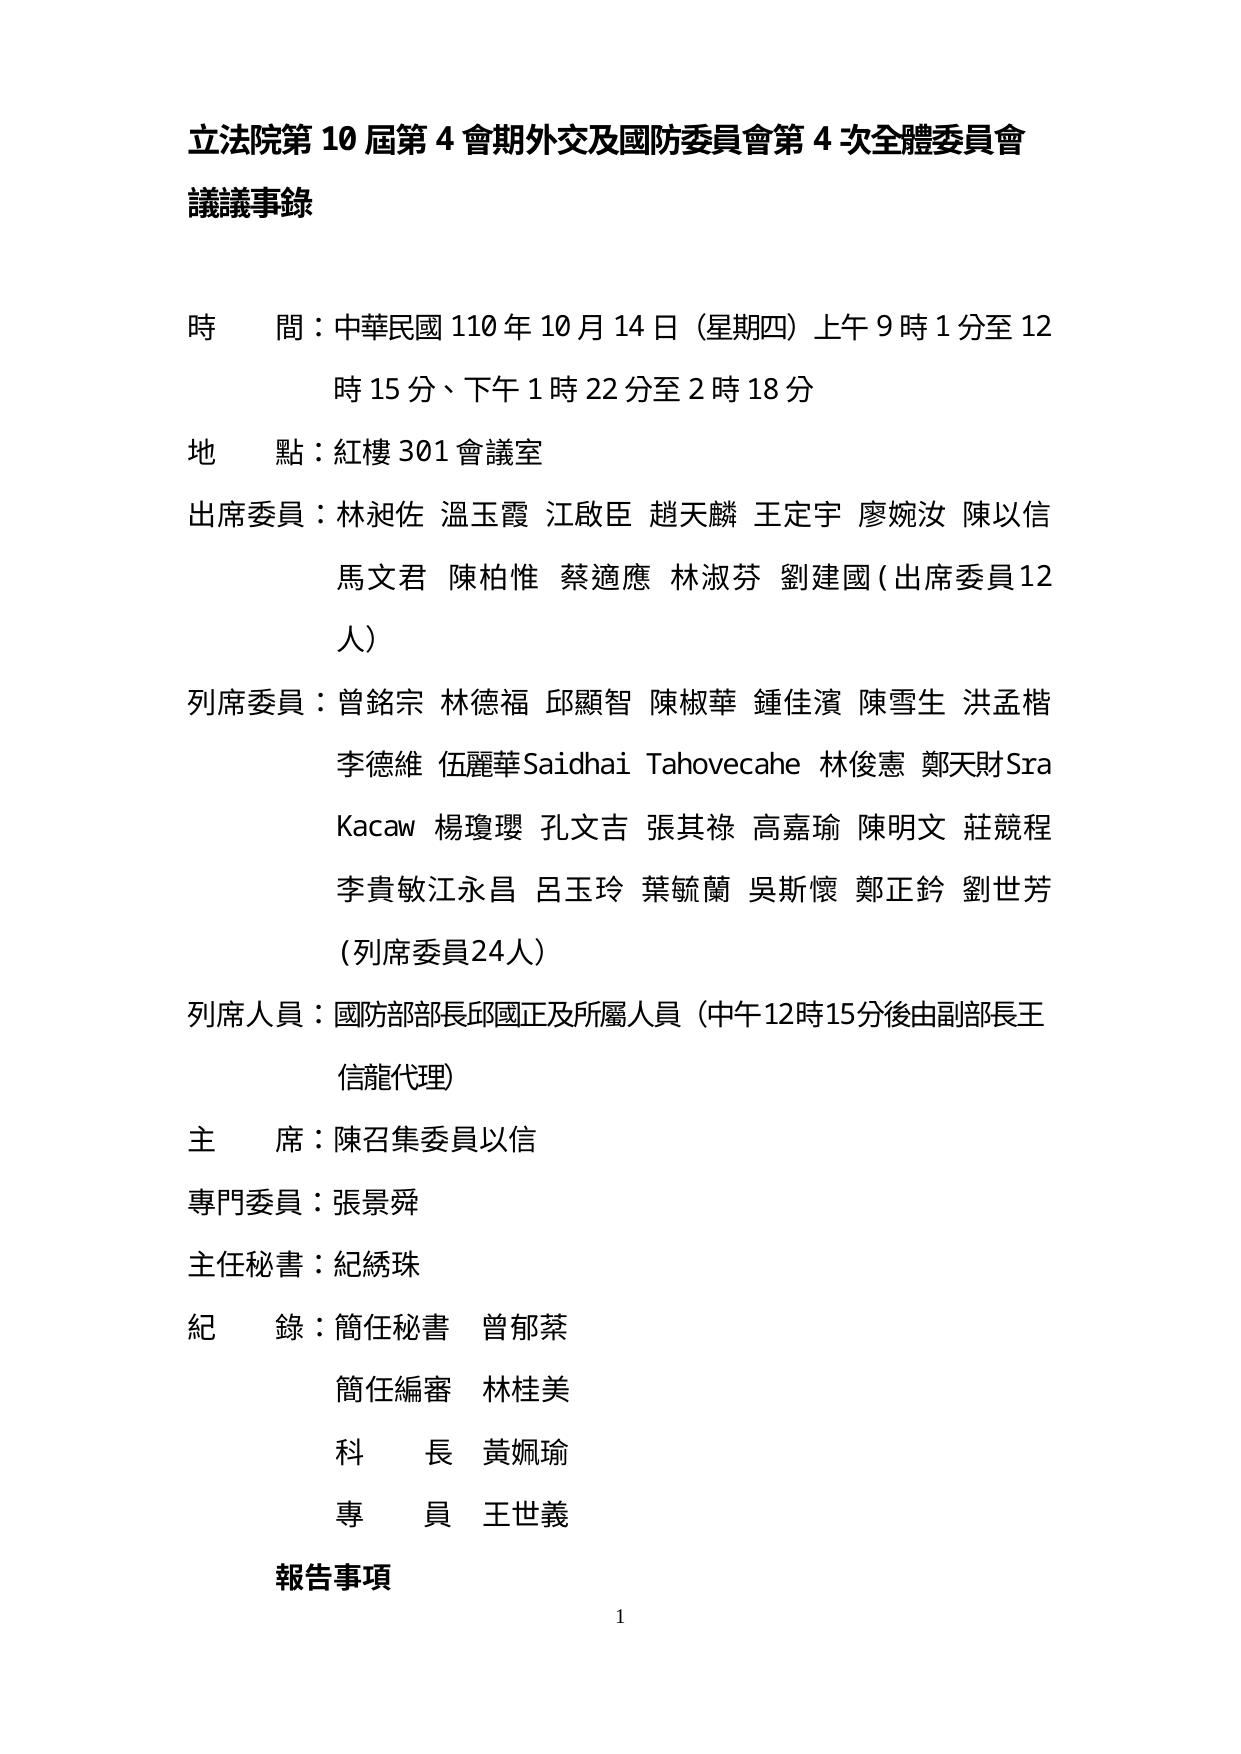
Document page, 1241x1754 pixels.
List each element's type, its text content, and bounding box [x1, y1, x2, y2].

text 專 員 王世義 [187, 1471, 1053, 1534]
text 紀 錄：簡任秘書 曾郁棻 [187, 1284, 1053, 1346]
text 主 席：陳召集委員以信 [187, 1096, 1053, 1159]
text 科 長 黃姵瑜 [187, 1409, 1053, 1471]
text 主任秘書：紀綉珠 [187, 1221, 1053, 1284]
text 列席委員：曾銘宗 林德福 邱顯智 陳椒華 鍾佳濱 陳雪生 洪孟楷 李德維 伍麗華Saidhai Tahovecahe 林俊憲 鄭天財Sra Kacaw 楊瓊瓔 孔文吉 張其祿 高嘉瑜 陳明文 莊競程 李貴敏江永昌 呂玉玲 葉毓蘭 吳斯懷 鄭正鈐 劉世芳(列席委員24人） [187, 659, 1053, 971]
text 地 點：紅樓301會議室 [187, 409, 1053, 471]
text 出席委員：林昶佐 溫玉霞 江啟臣 趙天麟 王定宇 廖婉汝 陳以信 馬文君 陳柏惟 蔡適應 林淑芬 劉建國(出席委員12人） [187, 471, 1053, 659]
text 報告事項 [275, 1534, 1053, 1596]
text 時 間：中華民國110年10月14日（星期四）上午9時1分至12時15分、下午1時22分至2時18分 [187, 284, 1053, 409]
text 立法院第10屆第4會期外交及國防委員會第4次全體委員會議議事錄 [187, 96, 1053, 221]
text 專門委員：張景舜 [187, 1159, 1053, 1221]
text 簡任編審 林桂美 [187, 1346, 1053, 1409]
text 列席人員：國防部部長邱國正及所屬人員（中午12時15分後由副部長王信龍代理） [187, 971, 1053, 1096]
